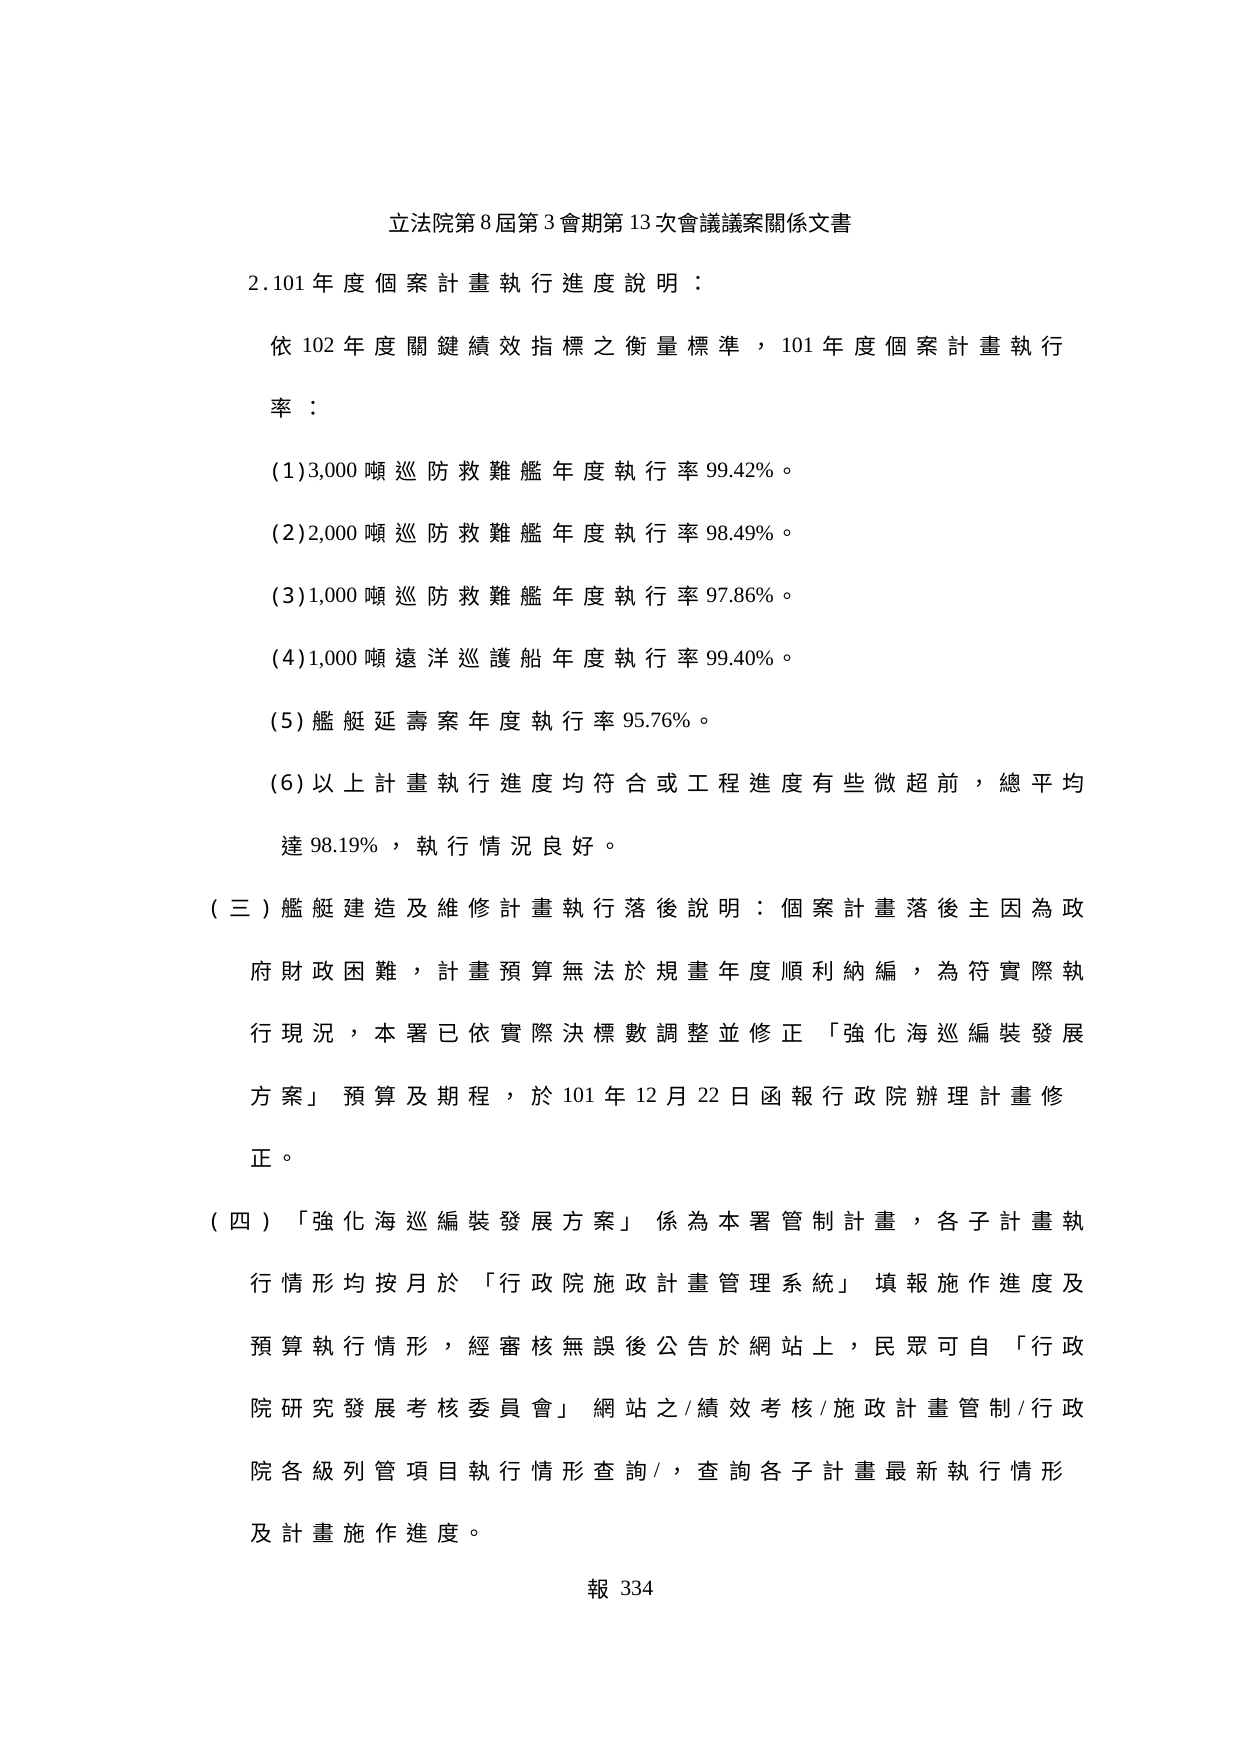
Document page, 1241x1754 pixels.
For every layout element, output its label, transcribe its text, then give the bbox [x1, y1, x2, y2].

text (1)3,000噸巡防救難艦年度執行率99.42%。 [261, 438, 1089, 501]
text (6)以上計畫執行進度均符合或工程進度有些微超前，總平均達98.19%，執行情況良好。 [261, 751, 1089, 876]
text (5)艦艇延壽案年度執行率95.76%。 [261, 688, 1089, 751]
text (2)2,000噸巡防救難艦年度執行率98.49%。 [261, 501, 1089, 563]
text (3)1,000噸巡防救難艦年度執行率97.86%。 [261, 563, 1089, 626]
text (四)「強化海巡編裝發展方案」係為本署管制計畫，各子計畫執行情形均按月於「行政院施政計畫管理系統」填報施作進度及預算執行情形，經審核無誤後公告於網站上，民眾可自「行政院研究發展考核委員會」網站之/績效考核/施政計畫管制/行政院各級列管項目執行情形查詢/，查詢各子計畫最新執行情形及計畫施作進度。 [195, 1188, 1089, 1563]
text 2.101年度個案計畫執行進度說明： [239, 251, 1089, 313]
text 依102年度關鍵績效指標之衡量標準，101年度個案計畫執行率： [261, 313, 1089, 438]
text (三)艦艇建造及維修計畫執行落後說明：個案計畫落後主因為政府財政困難，計畫預算無法於規畫年度順利納編，為符實際執行現況，本署已依實際決標數調整並修正「強化海巡編裝發展方案」預算及期程，於101年12月22日函報行政院辦理計畫修正。 [195, 876, 1089, 1188]
text (4)1,000噸遠洋巡護船年度執行率99.40%。 [261, 626, 1089, 688]
